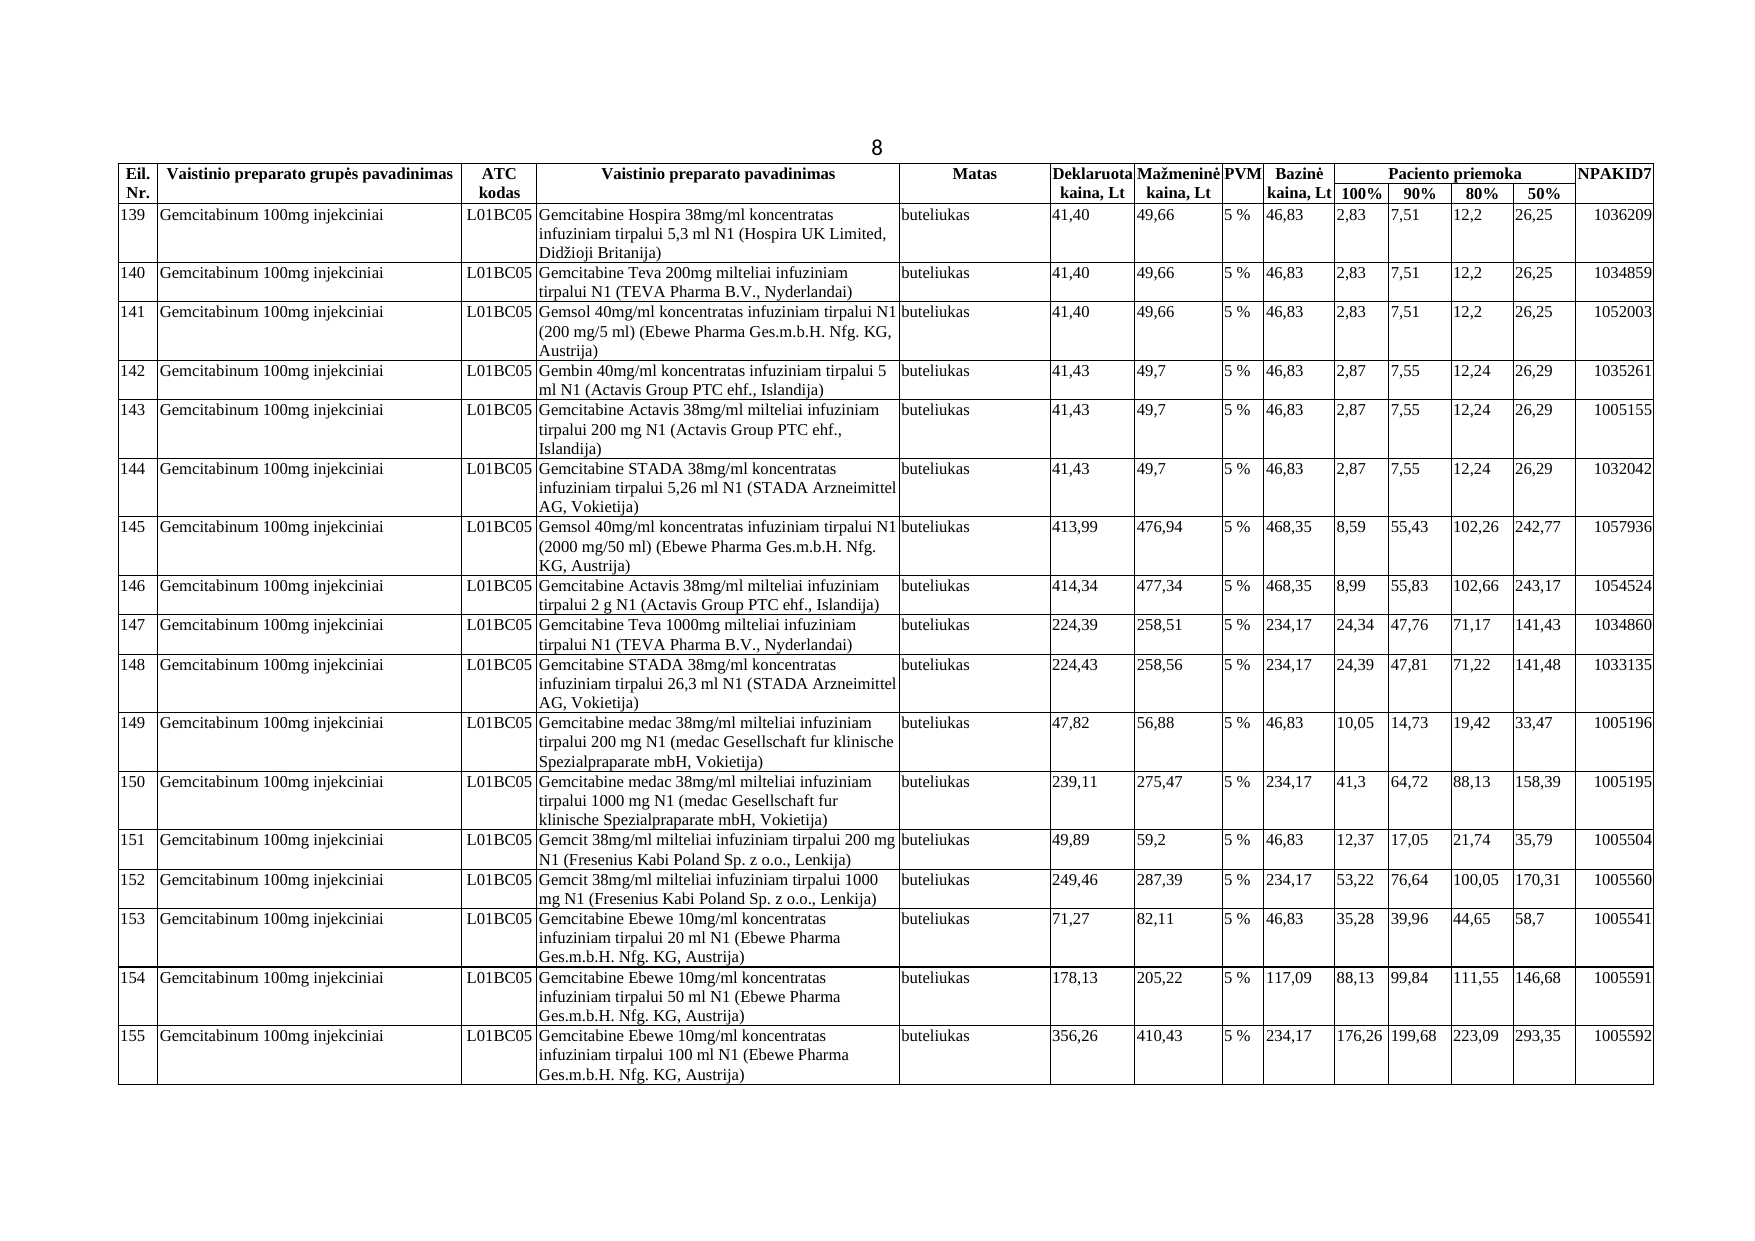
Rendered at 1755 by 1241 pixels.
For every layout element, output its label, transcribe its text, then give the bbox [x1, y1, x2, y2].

table_cell Gemcitabinum 100mg injekciniai [158, 361, 461, 399]
table_cell 410,43 [1135, 1026, 1222, 1083]
table_cell 5 % [1223, 713, 1263, 771]
table_cell 146 [119, 576, 157, 614]
table_cell 8,99 [1335, 576, 1388, 614]
table_cell 224,39 [1051, 615, 1134, 653]
table_cell 100,05 [1452, 870, 1513, 908]
table_cell 7,55 [1389, 459, 1451, 516]
table_cell 39,96 [1389, 909, 1451, 966]
table_cell 88,13 [1452, 772, 1513, 829]
table_cell Gemcitabinum 100mg injekciniai [158, 576, 461, 614]
table_cell 88,13 [1335, 968, 1388, 1025]
table_cell 234,17 [1264, 870, 1334, 908]
table_cell 1052003 [1576, 302, 1653, 360]
table_cell Gemcitabine medac 38mg/ml milteliai infuziniam tirpalui 1000 mg N1 (medac Gesellschaft fur klinische Spezialpraparate mbH, Vokietija) [537, 772, 899, 829]
table_cell L01BC05 [462, 830, 536, 868]
table_cell 1005591 [1576, 968, 1653, 1025]
table_header Vaistinio preparato pavadinimas [537, 164, 899, 203]
table_cell 155 [119, 1026, 157, 1083]
table_cell 55,83 [1389, 576, 1451, 614]
table_cell buteliukas [900, 576, 1050, 614]
table_cell 1036209 [1576, 204, 1653, 262]
table_cell 10,05 [1335, 713, 1388, 771]
table_cell Gemcitabine STADA 38mg/ml koncentratas infuziniam tirpalui 5,26 ml N1 (STADA Arzneimittel AG, Vokietija) [537, 459, 899, 516]
table_cell Gemcitabinum 100mg injekciniai [158, 302, 461, 360]
table_cell 26,29 [1514, 400, 1575, 458]
table_cell 249,46 [1051, 870, 1134, 908]
table_cell 7,51 [1389, 302, 1451, 360]
table_cell 176,26 [1335, 1026, 1388, 1083]
table_cell 49,66 [1135, 302, 1222, 360]
table_cell 26,29 [1514, 459, 1575, 516]
table_cell 149 [119, 713, 157, 771]
table_cell 90% [1389, 184, 1451, 203]
table_cell 58,7 [1514, 909, 1575, 966]
table_cell 99,84 [1389, 968, 1451, 1025]
table_header NPAKID7 [1576, 164, 1653, 203]
table_cell 199,68 [1389, 1026, 1451, 1083]
table_cell 47,76 [1389, 615, 1451, 653]
table_cell buteliukas [900, 459, 1050, 516]
table_cell buteliukas [900, 361, 1050, 399]
table_cell 1033135 [1576, 655, 1653, 712]
table_cell 33,47 [1514, 713, 1575, 771]
table_cell L01BC05 [462, 772, 536, 829]
table_cell 14,73 [1389, 713, 1451, 771]
table_cell Gemcitabine STADA 38mg/ml koncentratas infuziniam tirpalui 26,3 ml N1 (STADA Arzneimittel AG, Vokietija) [537, 655, 899, 712]
table_cell 12,2 [1452, 263, 1513, 301]
table_cell 178,13 [1051, 968, 1134, 1025]
table_cell L01BC05 [462, 204, 536, 262]
table_cell 26,25 [1514, 302, 1575, 360]
table_cell 158,39 [1514, 772, 1575, 829]
table_cell 12,37 [1335, 830, 1388, 868]
table_cell buteliukas [900, 400, 1050, 458]
table_cell 46,83 [1264, 909, 1334, 966]
table_cell 1054524 [1576, 576, 1653, 614]
table_cell Gemcitabine Hospira 38mg/ml koncentratas infuziniam tirpalui 5,3 ml N1 (Hospira UK Limited, Didžioji Britanija) [537, 204, 899, 262]
table_cell Gemcitabinum 100mg injekciniai [158, 517, 461, 575]
table_cell 26,29 [1514, 361, 1575, 399]
table_cell L01BC05 [462, 713, 536, 771]
table_cell Gemcitabinum 100mg injekciniai [158, 263, 461, 301]
table_cell Gemcitabine Ebewe 10mg/ml koncentratas infuziniam tirpalui 20 ml N1 (Ebewe Pharma Ges.m.b.H. Nfg. KG, Austrija) [537, 909, 899, 966]
table_cell 56,88 [1135, 713, 1222, 771]
table_cell 71,22 [1452, 655, 1513, 712]
table_cell 44,65 [1452, 909, 1513, 966]
table_cell 152 [119, 870, 157, 908]
table_cell L01BC05 [462, 361, 536, 399]
table_cell 102,66 [1452, 576, 1513, 614]
table_cell 205,22 [1135, 968, 1222, 1025]
table_cell 41,43 [1051, 361, 1134, 399]
table_cell 5 % [1223, 830, 1263, 868]
table_cell Gemsol 40mg/ml koncentratas infuziniam tirpalui N1 (200 mg/5 ml) (Ebewe Pharma Ges.m.b.H. Nfg. KG, Austrija) [537, 302, 899, 360]
table_cell L01BC05 [462, 909, 536, 966]
table_cell 242,77 [1514, 517, 1575, 575]
table_cell Gemcitabinum 100mg injekciniai [158, 713, 461, 771]
table_header Deklaruota kaina, Lt [1051, 164, 1134, 203]
table_cell 76,64 [1389, 870, 1451, 908]
table_cell 141,43 [1514, 615, 1575, 653]
table_cell 46,83 [1264, 263, 1334, 301]
table_cell 1005560 [1576, 870, 1653, 908]
table_cell Gembin 40mg/ml koncentratas infuziniam tirpalui 5 ml N1 (Actavis Group PTC ehf., Islandija) [537, 361, 899, 399]
table_cell 151 [119, 830, 157, 868]
table_cell 234,17 [1264, 615, 1334, 653]
table_cell 1034860 [1576, 615, 1653, 653]
table_cell Gemcitabinum 100mg injekciniai [158, 968, 461, 1025]
table_cell L01BC05 [462, 968, 536, 1025]
table_cell buteliukas [900, 263, 1050, 301]
table_cell Gemcitabinum 100mg injekciniai [158, 1026, 461, 1083]
table_cell Gemcitabine Actavis 38mg/ml milteliai infuziniam tirpalui 200 mg N1 (Actavis Group PTC ehf., Islandija) [537, 400, 899, 458]
table_cell 12,24 [1452, 361, 1513, 399]
table_cell buteliukas [900, 909, 1050, 966]
table_cell 59,2 [1135, 830, 1222, 868]
table_cell buteliukas [900, 1026, 1050, 1083]
table_cell 49,89 [1051, 830, 1134, 868]
table_cell Gemcitabine Ebewe 10mg/ml koncentratas infuziniam tirpalui 50 ml N1 (Ebewe Pharma Ges.m.b.H. Nfg. KG, Austrija) [537, 968, 899, 1025]
table_cell 148 [119, 655, 157, 712]
table_cell L01BC05 [462, 517, 536, 575]
table_cell 2,87 [1335, 400, 1388, 458]
table_cell 1035261 [1576, 361, 1653, 399]
table_cell 1034859 [1576, 263, 1653, 301]
table_cell 140 [119, 263, 157, 301]
table_cell 414,34 [1051, 576, 1134, 614]
table_cell 41,43 [1051, 400, 1134, 458]
table_cell 12,2 [1452, 302, 1513, 360]
table_cell Gemcit 38mg/ml milteliai infuziniam tirpalui 1000 mg N1 (Fresenius Kabi Poland Sp. z o.o., Lenkija) [537, 870, 899, 908]
table_cell 170,31 [1514, 870, 1575, 908]
table_cell 8,59 [1335, 517, 1388, 575]
table_cell 5 % [1223, 576, 1263, 614]
table_cell 35,28 [1335, 909, 1388, 966]
table_cell 356,26 [1051, 1026, 1134, 1083]
table_cell 413,99 [1051, 517, 1134, 575]
table_cell 12,24 [1452, 400, 1513, 458]
table_cell 5 % [1223, 204, 1263, 262]
table_cell buteliukas [900, 655, 1050, 712]
table_cell 139 [119, 204, 157, 262]
table_cell 5 % [1223, 517, 1263, 575]
table_cell 477,34 [1135, 576, 1222, 614]
table_cell buteliukas [900, 204, 1050, 262]
table_cell 144 [119, 459, 157, 516]
table_cell 47,82 [1051, 713, 1134, 771]
table_cell buteliukas [900, 830, 1050, 868]
table_cell 46,83 [1264, 204, 1334, 262]
table_cell 49,7 [1135, 459, 1222, 516]
table_cell 476,94 [1135, 517, 1222, 575]
table_cell 41,40 [1051, 204, 1134, 262]
table_cell buteliukas [900, 615, 1050, 653]
table_cell 1057936 [1576, 517, 1653, 575]
table_cell 293,35 [1514, 1026, 1575, 1083]
table_cell 275,47 [1135, 772, 1222, 829]
table_cell 82,11 [1135, 909, 1222, 966]
table_cell L01BC05 [462, 459, 536, 516]
table_header Vaistinio preparato grupės pavadinimas [158, 164, 461, 203]
table_cell 5 % [1223, 400, 1263, 458]
table_cell 146,68 [1514, 968, 1575, 1025]
table_cell 5 % [1223, 1026, 1263, 1083]
table_cell buteliukas [900, 870, 1050, 908]
table_cell 46,83 [1264, 400, 1334, 458]
table_cell Gemcitabinum 100mg injekciniai [158, 909, 461, 966]
table_cell Gemcitabinum 100mg injekciniai [158, 772, 461, 829]
table_cell 147 [119, 615, 157, 653]
table_cell 21,74 [1452, 830, 1513, 868]
table_cell 7,55 [1389, 400, 1451, 458]
table_cell 71,27 [1051, 909, 1134, 966]
table_cell 55,43 [1389, 517, 1451, 575]
table_cell 2,83 [1335, 204, 1388, 262]
table_cell 24,39 [1335, 655, 1388, 712]
table_cell 46,83 [1264, 713, 1334, 771]
table_cell 468,35 [1264, 517, 1334, 575]
table_cell 26,25 [1514, 263, 1575, 301]
table_cell 46,83 [1264, 459, 1334, 516]
table_cell Gemcitabinum 100mg injekciniai [158, 204, 461, 262]
table_cell 7,55 [1389, 361, 1451, 399]
table_cell 12,2 [1452, 204, 1513, 262]
table_cell 1005155 [1576, 400, 1653, 458]
table_cell Gemsol 40mg/ml koncentratas infuziniam tirpalui N1 (2000 mg/50 ml) (Ebewe Pharma Ges.m.b.H. Nfg. KG, Austrija) [537, 517, 899, 575]
table_cell 224,43 [1051, 655, 1134, 712]
table_cell 223,09 [1452, 1026, 1513, 1083]
table_cell 49,7 [1135, 400, 1222, 458]
table_cell 468,35 [1264, 576, 1334, 614]
table_cell 46,83 [1264, 830, 1334, 868]
table_header Bazinė kaina, Lt [1264, 164, 1334, 203]
table_cell 5 % [1223, 361, 1263, 399]
table_cell L01BC05 [462, 870, 536, 908]
table_cell 234,17 [1264, 772, 1334, 829]
table_cell 1005592 [1576, 1026, 1653, 1083]
table_cell 49,7 [1135, 361, 1222, 399]
table_cell Gemcitabinum 100mg injekciniai [158, 615, 461, 653]
table_cell 100% [1335, 184, 1388, 203]
table_cell L01BC05 [462, 302, 536, 360]
table_cell 12,24 [1452, 459, 1513, 516]
table_cell 5 % [1223, 968, 1263, 1025]
table_cell 19,42 [1452, 713, 1513, 771]
table_cell 287,39 [1135, 870, 1222, 908]
table_cell Gemcitabinum 100mg injekciniai [158, 459, 461, 516]
table_cell 53,22 [1335, 870, 1388, 908]
table_cell 243,17 [1514, 576, 1575, 614]
table_cell 234,17 [1264, 1026, 1334, 1083]
table_cell buteliukas [900, 772, 1050, 829]
table_cell 5 % [1223, 302, 1263, 360]
table_cell 35,79 [1514, 830, 1575, 868]
table_cell Gemcitabine Actavis 38mg/ml milteliai infuziniam tirpalui 2 g N1 (Actavis Group PTC ehf., Islandija) [537, 576, 899, 614]
table_cell buteliukas [900, 713, 1050, 771]
table_cell 2,83 [1335, 302, 1388, 360]
table_header Matas [900, 164, 1050, 203]
table_cell 143 [119, 400, 157, 458]
table_cell 141,48 [1514, 655, 1575, 712]
table_cell Gemcitabine Ebewe 10mg/ml koncentratas infuziniam tirpalui 100 ml N1 (Ebewe Pharma Ges.m.b.H. Nfg. KG, Austrija) [537, 1026, 899, 1083]
table_cell buteliukas [900, 968, 1050, 1025]
table_cell 5 % [1223, 909, 1263, 966]
table_cell 153 [119, 909, 157, 966]
table_cell 47,81 [1389, 655, 1451, 712]
table_cell 258,51 [1135, 615, 1222, 653]
table_header PVM [1223, 164, 1263, 203]
table_cell 1032042 [1576, 459, 1653, 516]
table_cell 142 [119, 361, 157, 399]
table_cell 80% [1452, 184, 1513, 203]
table_cell buteliukas [900, 302, 1050, 360]
table_cell L01BC05 [462, 263, 536, 301]
table_cell 41,40 [1051, 302, 1134, 360]
table_cell 7,51 [1389, 263, 1451, 301]
table_cell 141 [119, 302, 157, 360]
table_cell 41,40 [1051, 263, 1134, 301]
table_cell 7,51 [1389, 204, 1451, 262]
table_cell Gemcitabinum 100mg injekciniai [158, 655, 461, 712]
table_cell L01BC05 [462, 400, 536, 458]
table_cell 17,05 [1389, 830, 1451, 868]
table_cell 1005504 [1576, 830, 1653, 868]
table_cell 5 % [1223, 772, 1263, 829]
table_cell 239,11 [1051, 772, 1134, 829]
table_cell 5 % [1223, 459, 1263, 516]
table_cell 5 % [1223, 870, 1263, 908]
table_cell Gemcitabine Teva 200mg milteliai infuziniam tirpalui N1 (TEVA Pharma B.V., Nyderlandai) [537, 263, 899, 301]
table_cell 41,3 [1335, 772, 1388, 829]
table_header ATC kodas [462, 164, 536, 203]
table_cell 71,17 [1452, 615, 1513, 653]
table_cell 1005541 [1576, 909, 1653, 966]
table_cell 154 [119, 968, 157, 1025]
table_cell 234,17 [1264, 655, 1334, 712]
table_cell 26,25 [1514, 204, 1575, 262]
table_header Paciento priemoka [1335, 164, 1575, 183]
table_cell 49,66 [1135, 204, 1222, 262]
table_cell 46,83 [1264, 361, 1334, 399]
table_cell 2,87 [1335, 361, 1388, 399]
table_cell 2,83 [1335, 263, 1388, 301]
table_cell buteliukas [900, 517, 1050, 575]
table_cell Gemcitabinum 100mg injekciniai [158, 830, 461, 868]
table_cell Gemcitabinum 100mg injekciniai [158, 400, 461, 458]
table_cell 1005196 [1576, 713, 1653, 771]
table_cell L01BC05 [462, 655, 536, 712]
table_cell Gemcitabinum 100mg injekciniai [158, 870, 461, 908]
table_cell 49,66 [1135, 263, 1222, 301]
table_header Mažmeninė kaina, Lt [1135, 164, 1222, 203]
table_cell 117,09 [1264, 968, 1334, 1025]
table_cell 2,87 [1335, 459, 1388, 516]
table_cell 5 % [1223, 615, 1263, 653]
table_header Eil. Nr. [119, 164, 157, 203]
table_cell 102,26 [1452, 517, 1513, 575]
table_cell Gemcitabine Teva 1000mg milteliai infuziniam tirpalui N1 (TEVA Pharma B.V., Nyderlandai) [537, 615, 899, 653]
table_cell 64,72 [1389, 772, 1451, 829]
table_cell 46,83 [1264, 302, 1334, 360]
table_cell 1005195 [1576, 772, 1653, 829]
table_cell 111,55 [1452, 968, 1513, 1025]
table_cell Gemcitabine medac 38mg/ml milteliai infuziniam tirpalui 200 mg N1 (medac Gesellschaft fur klinische Spezialpraparate mbH, Vokietija) [537, 713, 899, 771]
table_cell L01BC05 [462, 615, 536, 653]
table_cell 258,56 [1135, 655, 1222, 712]
table_cell 24,34 [1335, 615, 1388, 653]
table_cell Gemcit 38mg/ml milteliai infuziniam tirpalui 200 mg N1 (Fresenius Kabi Poland Sp. z o.o., Lenkija) [537, 830, 899, 868]
table_cell 41,43 [1051, 459, 1134, 516]
table_cell L01BC05 [462, 576, 536, 614]
table_cell 5 % [1223, 655, 1263, 712]
table_cell L01BC05 [462, 1026, 536, 1083]
table_cell 150 [119, 772, 157, 829]
table_cell 5 % [1223, 263, 1263, 301]
table_cell 145 [119, 517, 157, 575]
table_cell 50% [1514, 184, 1575, 203]
